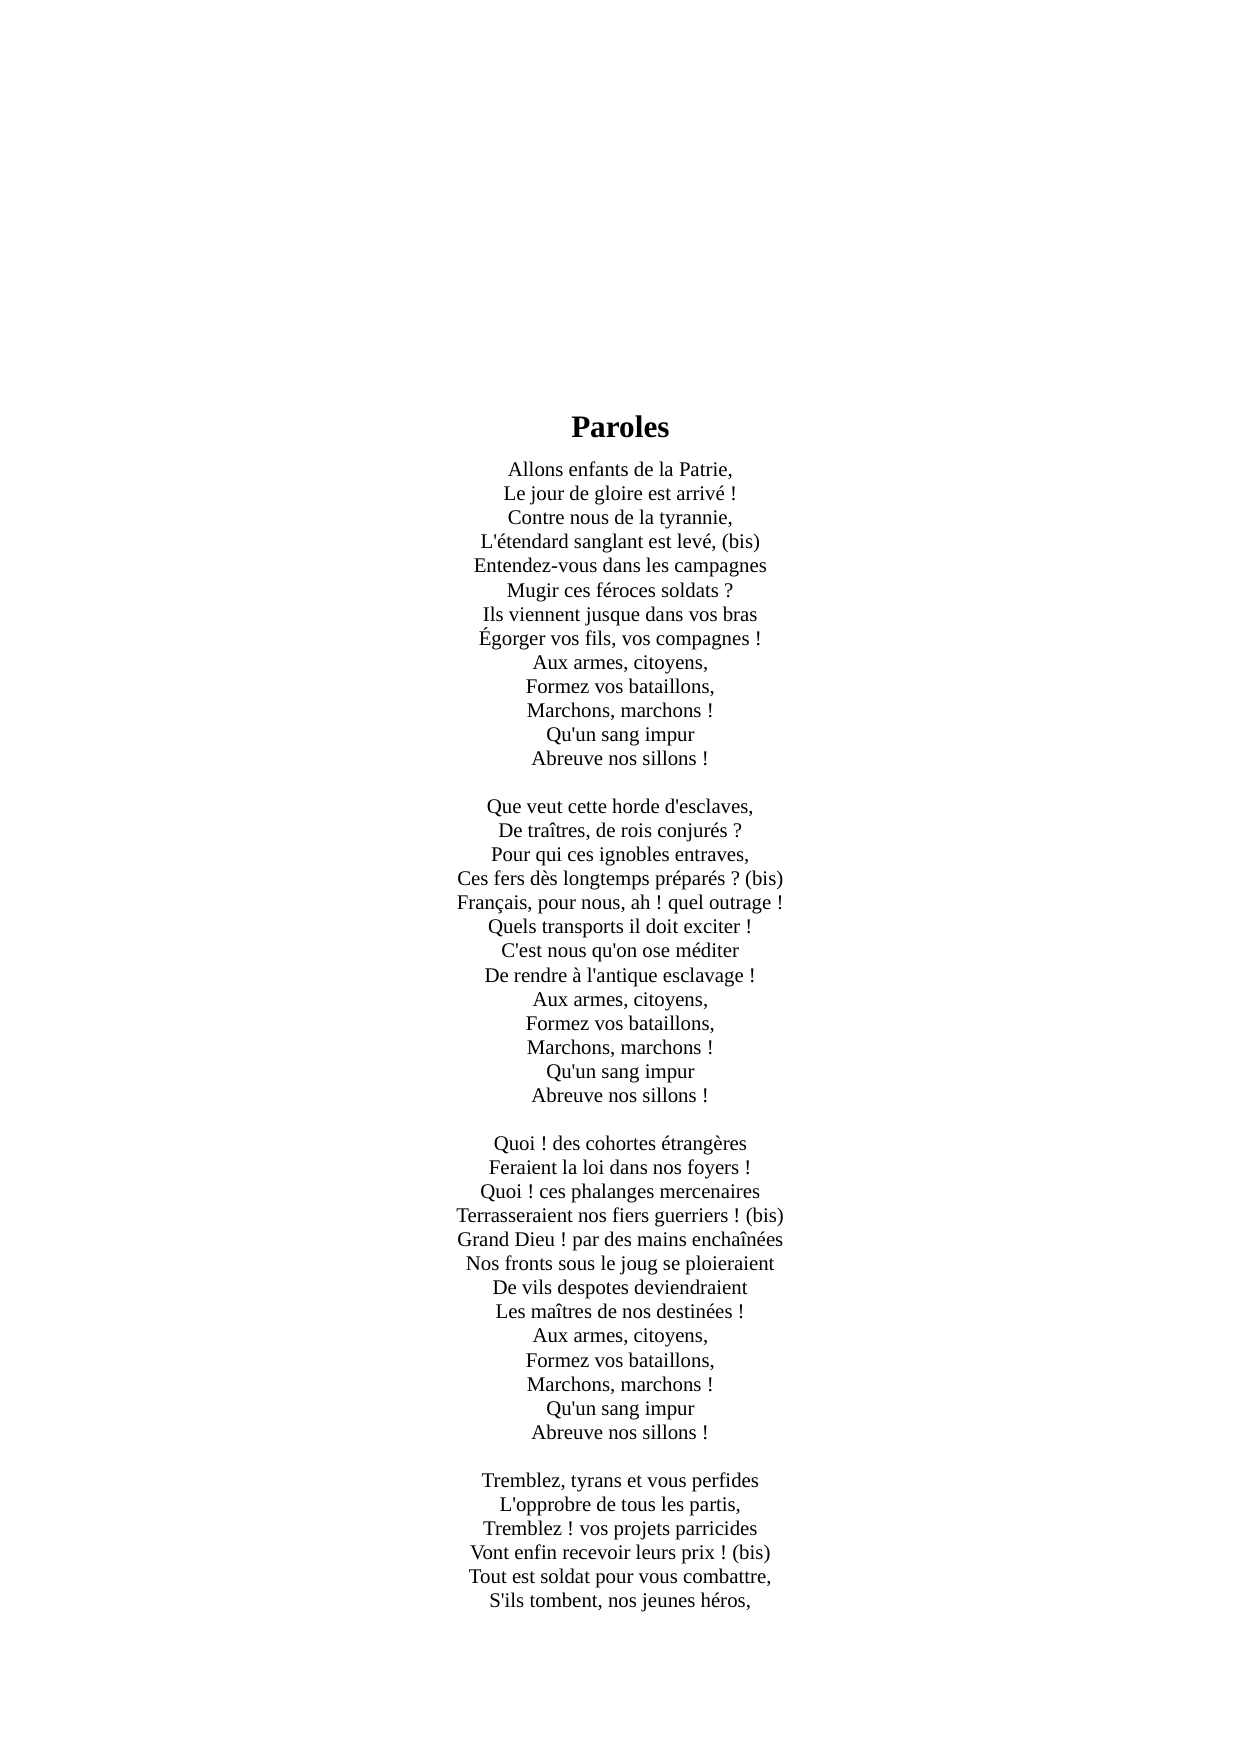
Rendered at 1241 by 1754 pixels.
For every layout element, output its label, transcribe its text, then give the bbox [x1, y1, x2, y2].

text Quoi ! ces phalanges mercenaires [118, 1179, 1122, 1203]
text Abreuve nos sillons ! [118, 1083, 1122, 1107]
text De traîtres, de rois conjurés ? [118, 818, 1122, 842]
text Feraient la loi dans nos foyers ! [118, 1155, 1122, 1179]
text Formez vos bataillons, [118, 1347, 1122, 1372]
text Quels transports il doit exciter ! [118, 914, 1122, 938]
text Ils viennent jusque dans vos bras [118, 602, 1122, 626]
text Français, pour nous, ah ! quel outrage ! [118, 890, 1122, 914]
text Contre nous de la tyrannie, [118, 505, 1122, 529]
text Abreuve nos sillons ! [118, 746, 1122, 770]
text Tout est soldat pour vous combattre, [118, 1564, 1122, 1588]
text Entendez-vous dans les campagnes [118, 553, 1122, 577]
text Tremblez, tyrans et vous perfides [118, 1468, 1122, 1492]
text Aux armes, citoyens, [118, 987, 1122, 1011]
text Marchons, marchons ! [118, 1035, 1122, 1059]
text C'est nous qu'on ose méditer [118, 938, 1122, 962]
text Nos fronts sous le joug se ploieraient [118, 1251, 1122, 1275]
text Formez vos bataillons, [118, 674, 1122, 698]
text S'ils tombent, nos jeunes héros, [118, 1588, 1122, 1612]
text Allons enfants de la Patrie, [118, 457, 1122, 481]
text Qu'un sang impur [118, 1059, 1122, 1083]
text Formez vos bataillons, [118, 1011, 1122, 1035]
text Marchons, marchons ! [118, 1372, 1122, 1396]
text Aux armes, citoyens, [118, 650, 1122, 674]
text Marchons, marchons ! [118, 698, 1122, 722]
text Ces fers dès longtemps préparés ? (bis) [118, 866, 1122, 890]
text Les maîtres de nos destinées ! [118, 1299, 1122, 1323]
text De rendre à l'antique esclavage ! [118, 962, 1122, 987]
text Qu'un sang impur [118, 722, 1122, 746]
text Paroles [118, 409, 1122, 445]
text L'opprobre de tous les partis, [118, 1492, 1122, 1516]
text Quoi ! des cohortes étrangères [118, 1131, 1122, 1155]
text Vont enfin recevoir leurs prix ! (bis) [118, 1540, 1122, 1564]
text Que veut cette horde d'esclaves, [118, 794, 1122, 818]
text Terrasseraient nos fiers guerriers ! (bis) [118, 1203, 1122, 1227]
text L'étendard sanglant est levé, (bis) [118, 529, 1122, 553]
text Grand Dieu ! par des mains enchaînées [118, 1227, 1122, 1251]
text Égorger vos fils, vos compagnes ! [118, 626, 1122, 650]
text Tremblez ! vos projets parricides [118, 1516, 1122, 1540]
text Le jour de gloire est arrivé ! [118, 481, 1122, 505]
text Aux armes, citoyens, [118, 1323, 1122, 1347]
text Pour qui ces ignobles entraves, [118, 842, 1122, 866]
text De vils despotes deviendraient [118, 1275, 1122, 1299]
text Qu'un sang impur [118, 1396, 1122, 1420]
text Abreuve nos sillons ! [118, 1420, 1122, 1444]
text Mugir ces féroces soldats ? [118, 577, 1122, 602]
